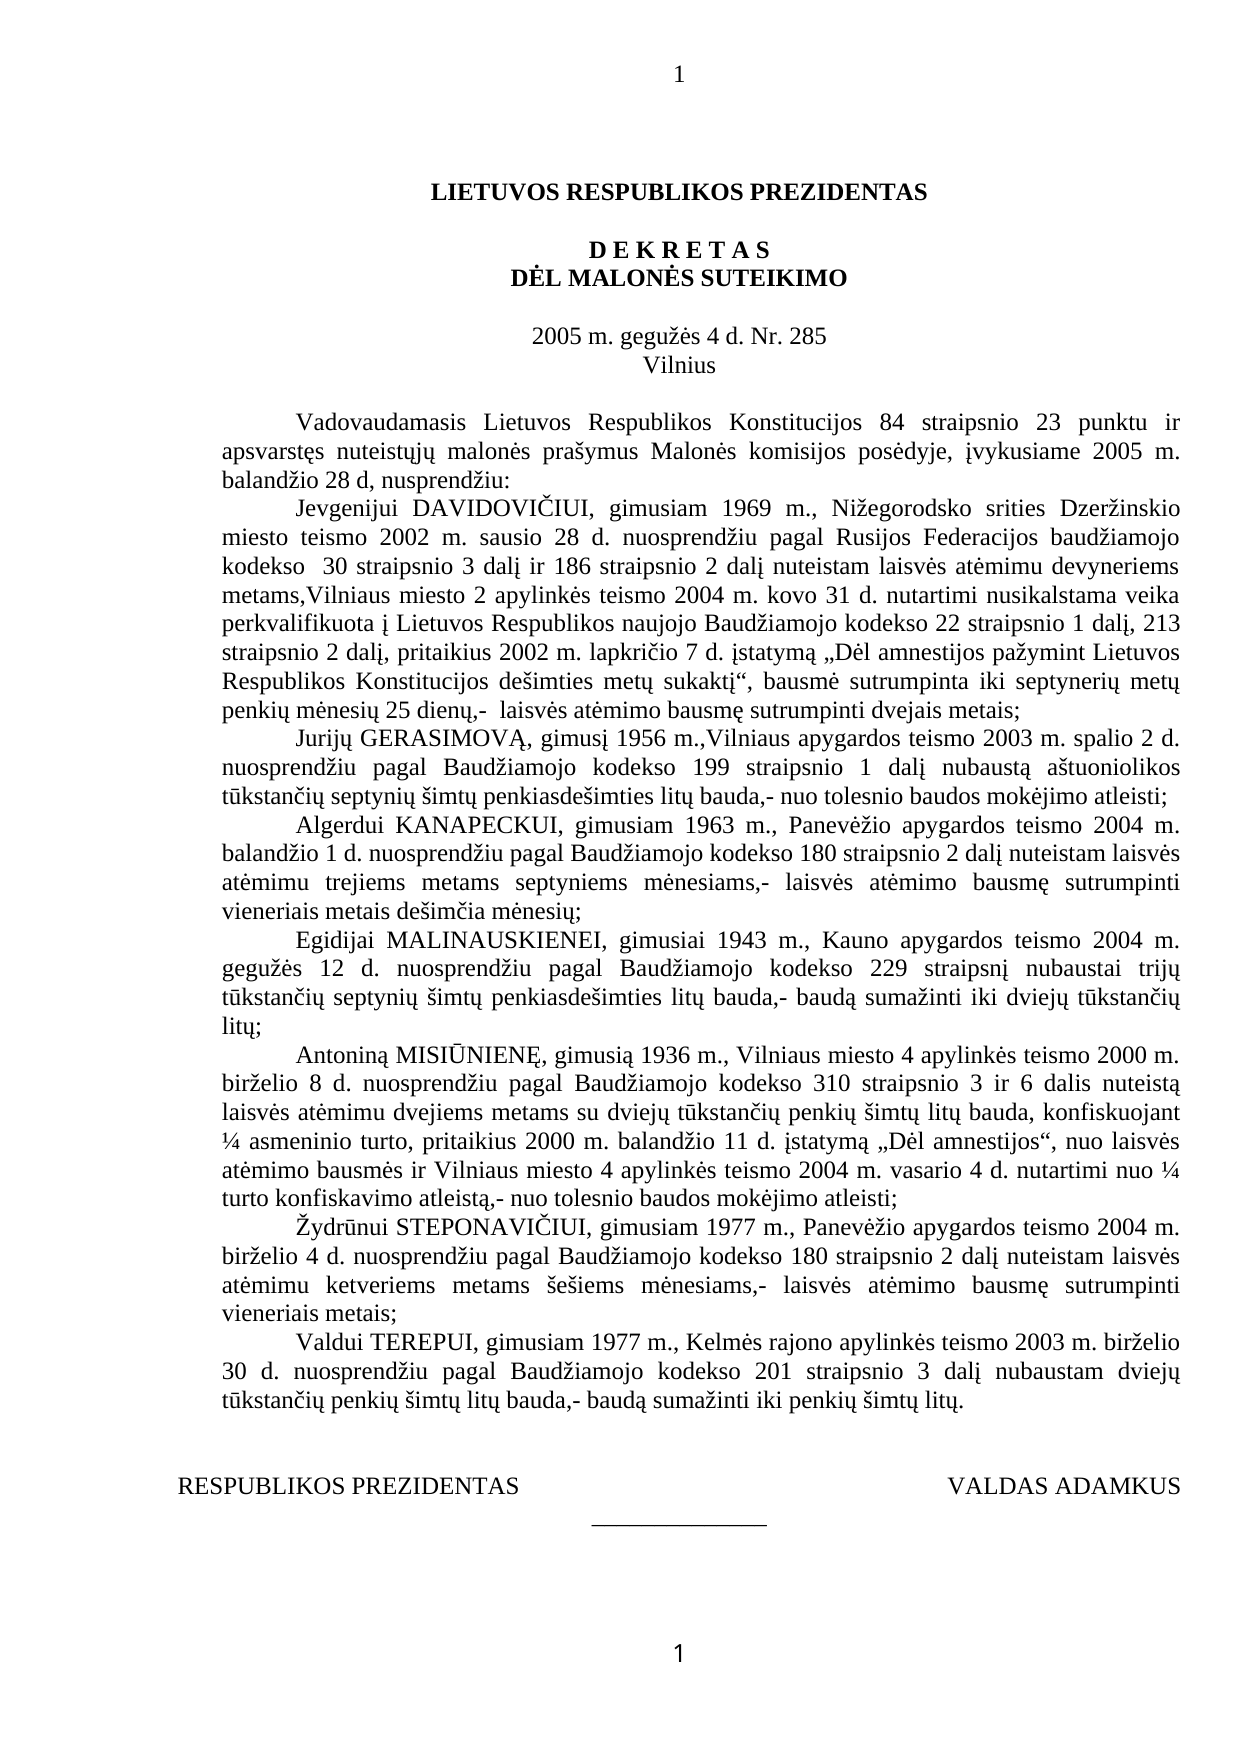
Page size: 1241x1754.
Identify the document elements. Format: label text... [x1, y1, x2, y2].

text Žydrūnui STEPONAVIČIUI, gimusiam 1977 m., Panevėžio apygardos teismo 2004 m. birželio 4 d. nuosprendžiu pagal Baudžiamojo kodekso 180 straipsnio 2 dalį nuteistam laisvės atėmimu ketveriems metams šešiems mėnesiams,- laisvės atėmimo bausmę sutrumpinti vieneriais metais; [222, 1212, 1181, 1327]
text LIETUVOS RESPUBLIKOS PREZIDENTAS [177, 177, 1181, 206]
text Vilnius [177, 350, 1181, 378]
text Jevgenijui DAVIDOVIČIUI, gimusiam 1969 m., Nižegorodsko srities Dzeržinskio miesto teismo 2002 m. sausio 28 d. nuosprendžiu pagal Rusijos Federacijos baudžiamojo kodekso 30 straipsnio 3 dalį ir 186 straipsnio 2 dalį nuteistam laisvės atėmimu devyneriems metams,Vilniaus miesto 2 apylinkės teismo 2004 m. kovo 31 d. nutartimi nusikalstama veika perkvalifikuota į Lietuvos Respublikos naujojo Baudžiamojo kodekso 22 straipsnio 1 dalį, 213 straipsnio 2 dalį, pritaikius 2002 m. lapkričio 7 d. įstatymą „Dėl amnestijos pažymint Lietuvos Respublikos Konstitucijos dešimties metų sukaktį“, bausmė sutrumpinta iki septynerių metų penkių mėnesių 25 dienų,- laisvės atėmimo bausmę sutrumpinti dvejais metais; [222, 493, 1181, 723]
text Vadovaudamasis Lietuvos Respublikos Konstitucijos 84 straipsnio 23 punktu ir apsvarstęs nuteistųjų malonės prašymus Malonės komisijos posėdyje, įvykusiame 2005 m. balandžio 28 d, nusprendžiu: [222, 407, 1181, 493]
text Valdui TEREPUI, gimusiam 1977 m., Kelmės rajono apylinkės teismo 2003 m. birželio 30 d. nuosprendžiu pagal Baudžiamojo kodekso 201 straipsnio 3 dalį nubaustam dviejų tūkstančių penkių šimtų litų bauda,- baudą sumažinti iki penkių šimtų litų. [222, 1327, 1181, 1413]
text Jurijų GERASIMOVĄ, gimusį 1956 m.,Vilniaus apygardos teismo 2003 m. spalio 2 d. nuosprendžiu pagal Baudžiamojo kodekso 199 straipsnio 1 dalį nubaustą aštuoniolikos tūkstančių septynių šimtų penkiasdešimties litų bauda,- nuo tolesnio baudos mokėjimo atleisti; [222, 723, 1181, 810]
text Antoniną MISIŪNIENĘ, gimusią 1936 m., Vilniaus miesto 4 apylinkės teismo 2000 m. birželio 8 d. nuosprendžiu pagal Baudžiamojo kodekso 310 straipsnio 3 ir 6 dalis nuteistą laisvės atėmimu dvejiems metams su dviejų tūkstančių penkių šimtų litų bauda, konfiskuojant ¼ asmeninio turto, pritaikius 2000 m. balandžio 11 d. įstatymą „Dėl amnestijos“, nuo laisvės atėmimo bausmės ir Vilniaus miesto 4 apylinkės teismo 2004 m. vasario 4 d. nutartimi nuo ¼ turto konfiskavimo atleistą,- nuo tolesnio baudos mokėjimo atleisti; [222, 1040, 1181, 1212]
text DĖL MALONĖS SUTEIKIMO [177, 263, 1181, 292]
text 2005 m. gegužės 4 d. Nr. 285 [177, 321, 1181, 350]
text Egidijai MALINAUSKIENEI, gimusiai 1943 m., Kauno apygardos teismo 2004 m. gegužės 12 d. nuosprendžiu pagal Baudžiamojo kodekso 229 straipsnį nubaustai trijų tūkstančių septynių šimtų penkiasdešimties litų bauda,- baudą sumažinti iki dviejų tūkstančių litų; [222, 925, 1181, 1040]
text RESPUBLIKOS PREZIDENTAS VALDAS ADAMKUS [177, 1471, 1181, 1500]
text ______________ [177, 1500, 1181, 1528]
text D E K R E T A S [177, 235, 1181, 263]
text Algerdui KANAPECKUI, gimusiam 1963 m., Panevėžio apygardos teismo 2004 m. balandžio 1 d. nuosprendžiu pagal Baudžiamojo kodekso 180 straipsnio 2 dalį nuteistam laisvės atėmimu trejiems metams septyniems mėnesiams,- laisvės atėmimo bausmę sutrumpinti vieneriais metais dešimčia mėnesių; [222, 810, 1181, 925]
